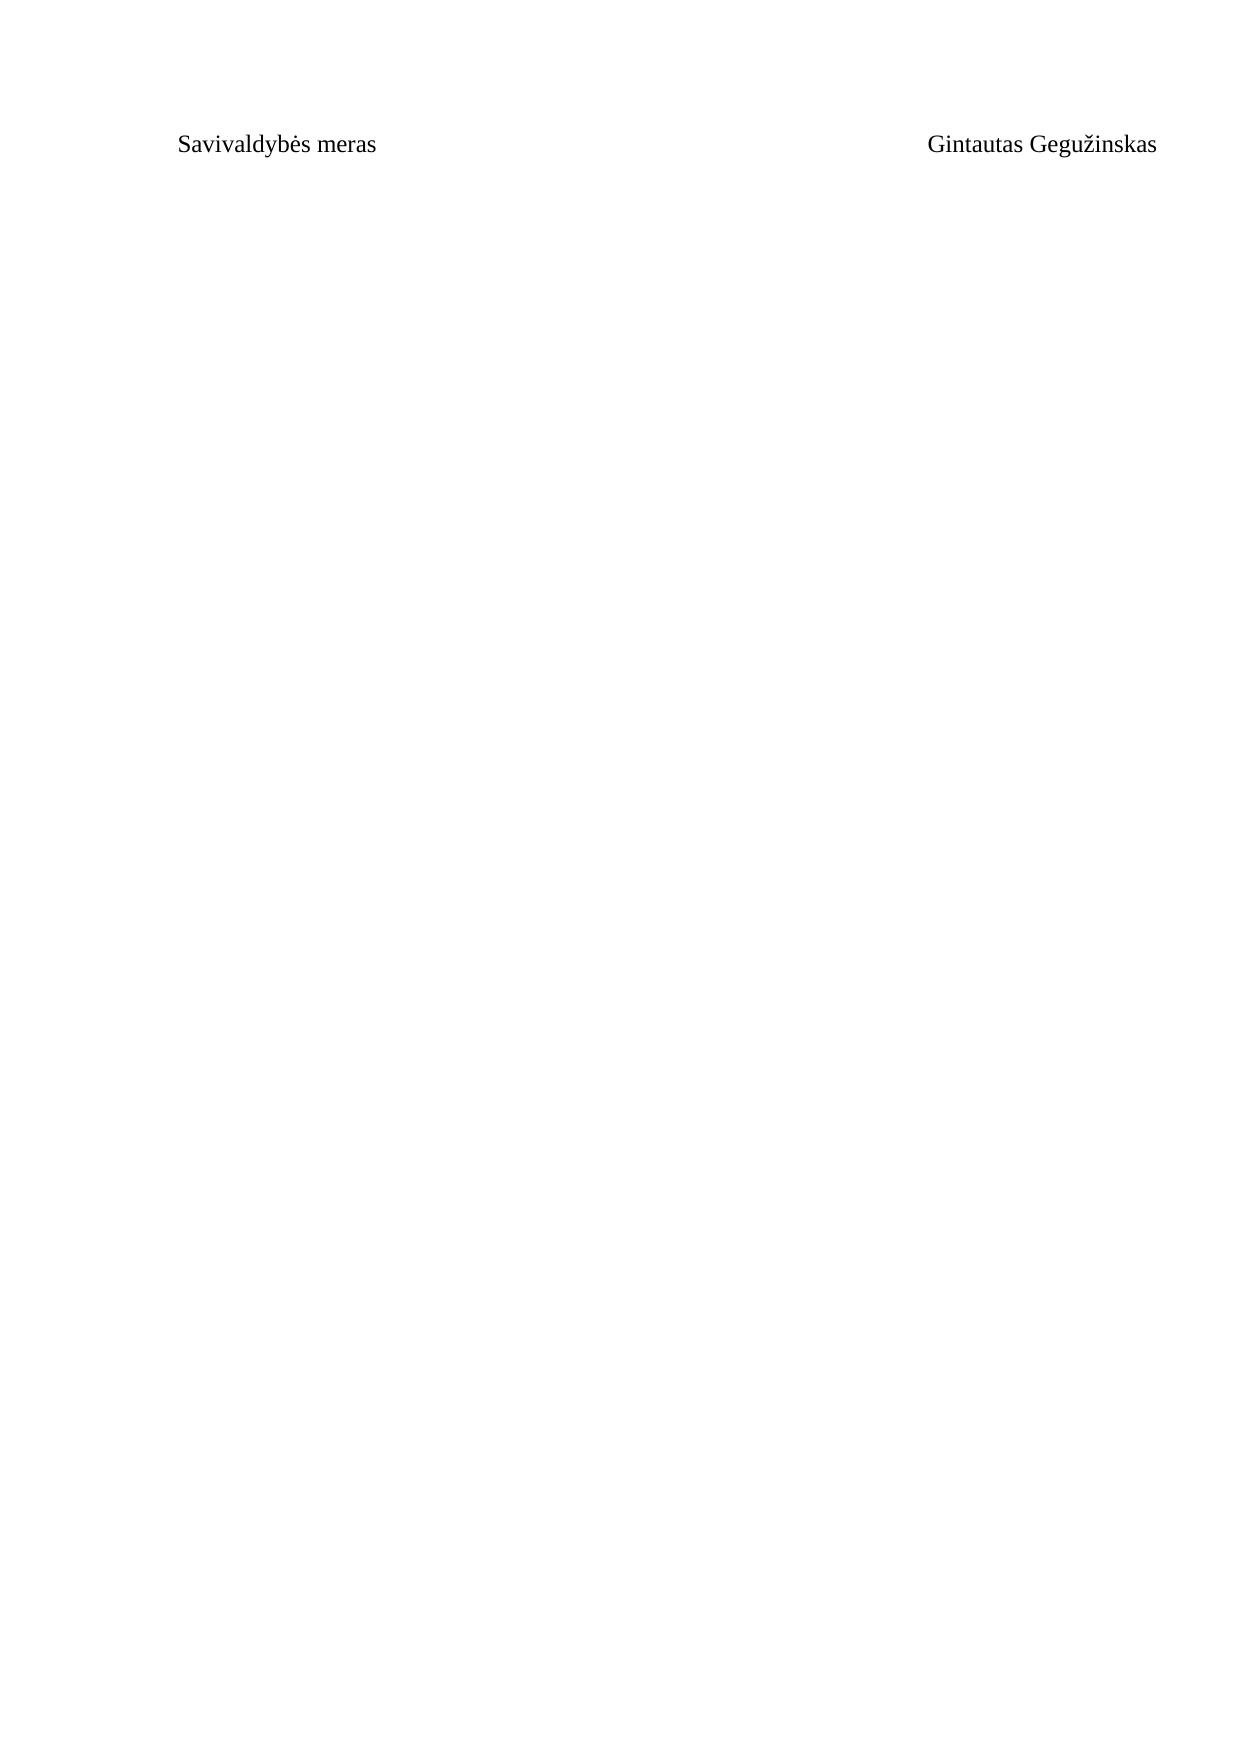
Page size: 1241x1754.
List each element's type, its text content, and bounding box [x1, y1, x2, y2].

text Savivaldybės meras Gintautas Gegužinskas [177, 129, 1181, 158]
